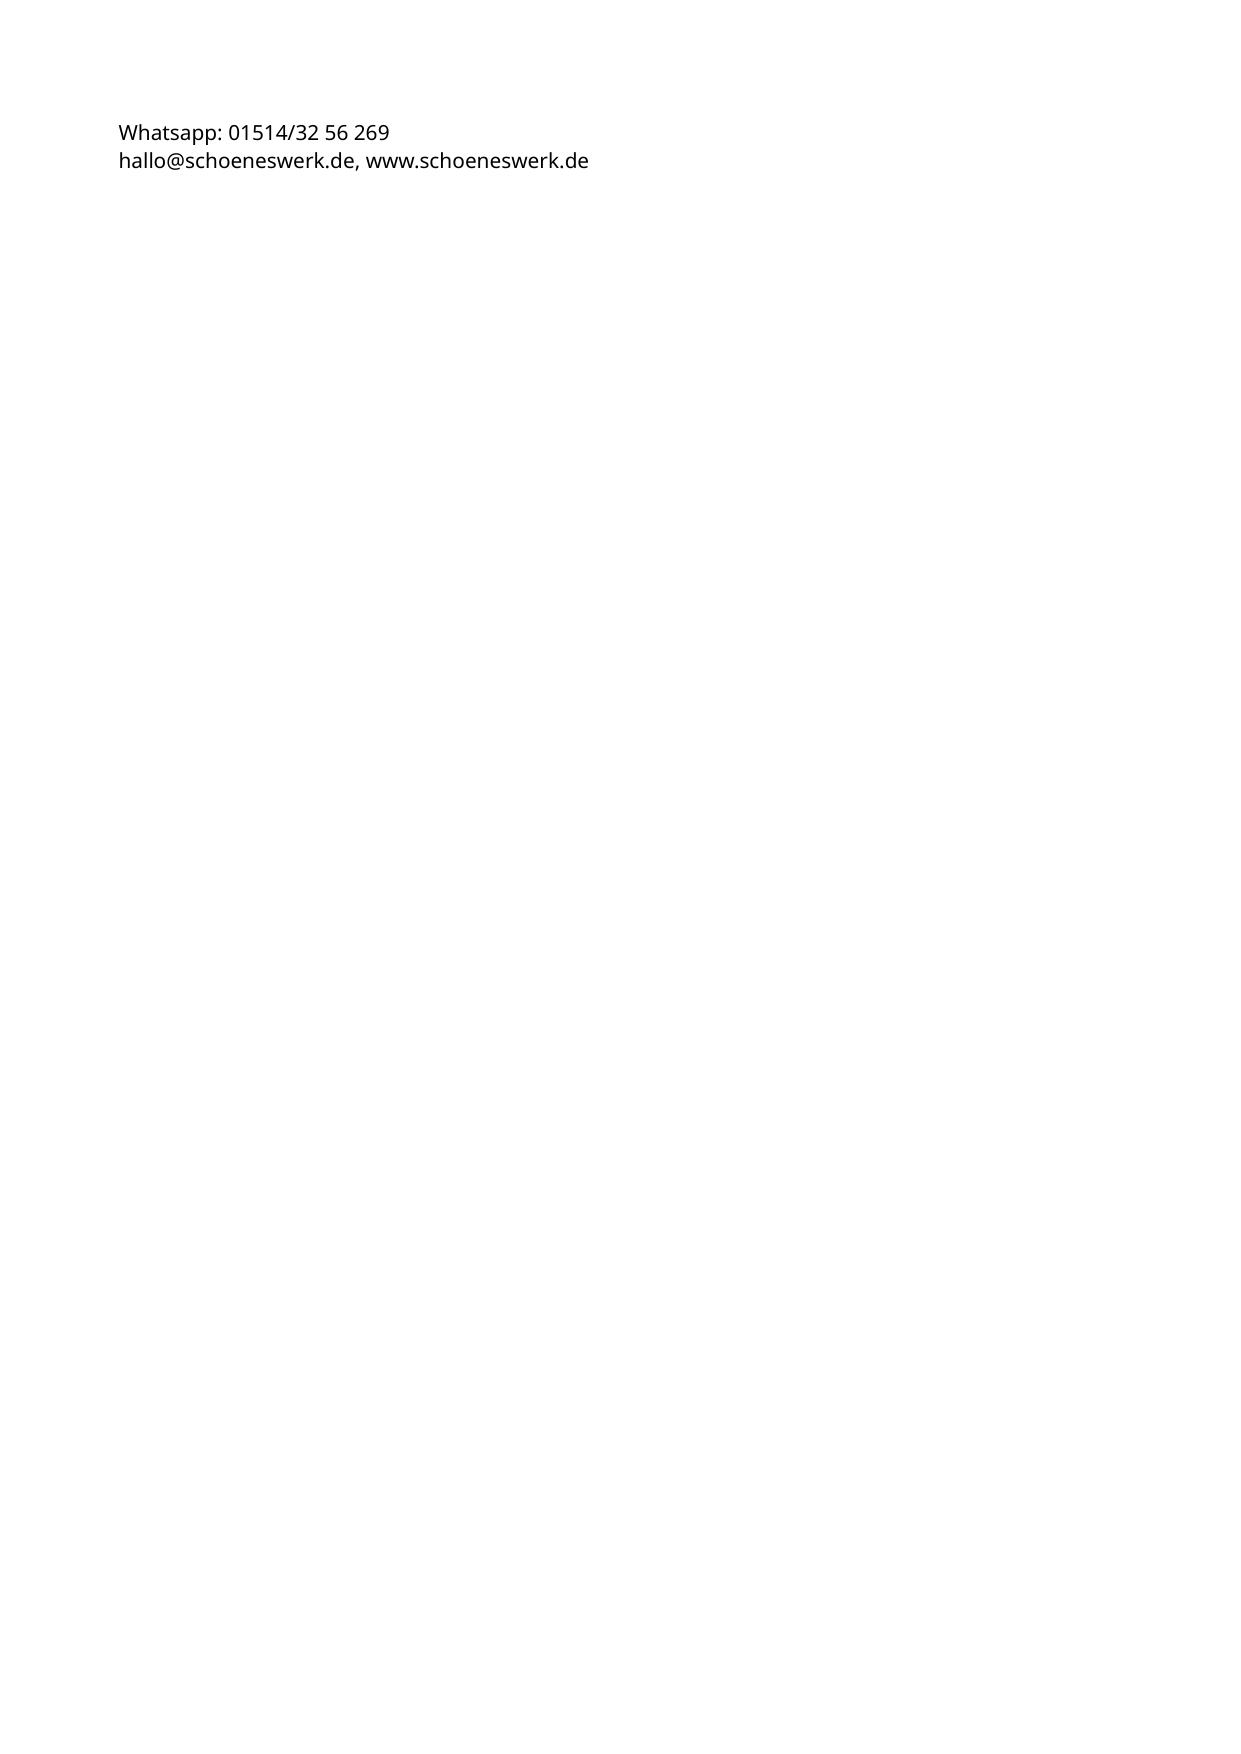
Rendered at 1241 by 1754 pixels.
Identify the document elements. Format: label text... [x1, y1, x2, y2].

text hallo@schoeneswerk.de, www.schoeneswerk.de [118, 147, 1122, 175]
text Whatsapp: 01514/32 56 269 [118, 118, 1122, 147]
